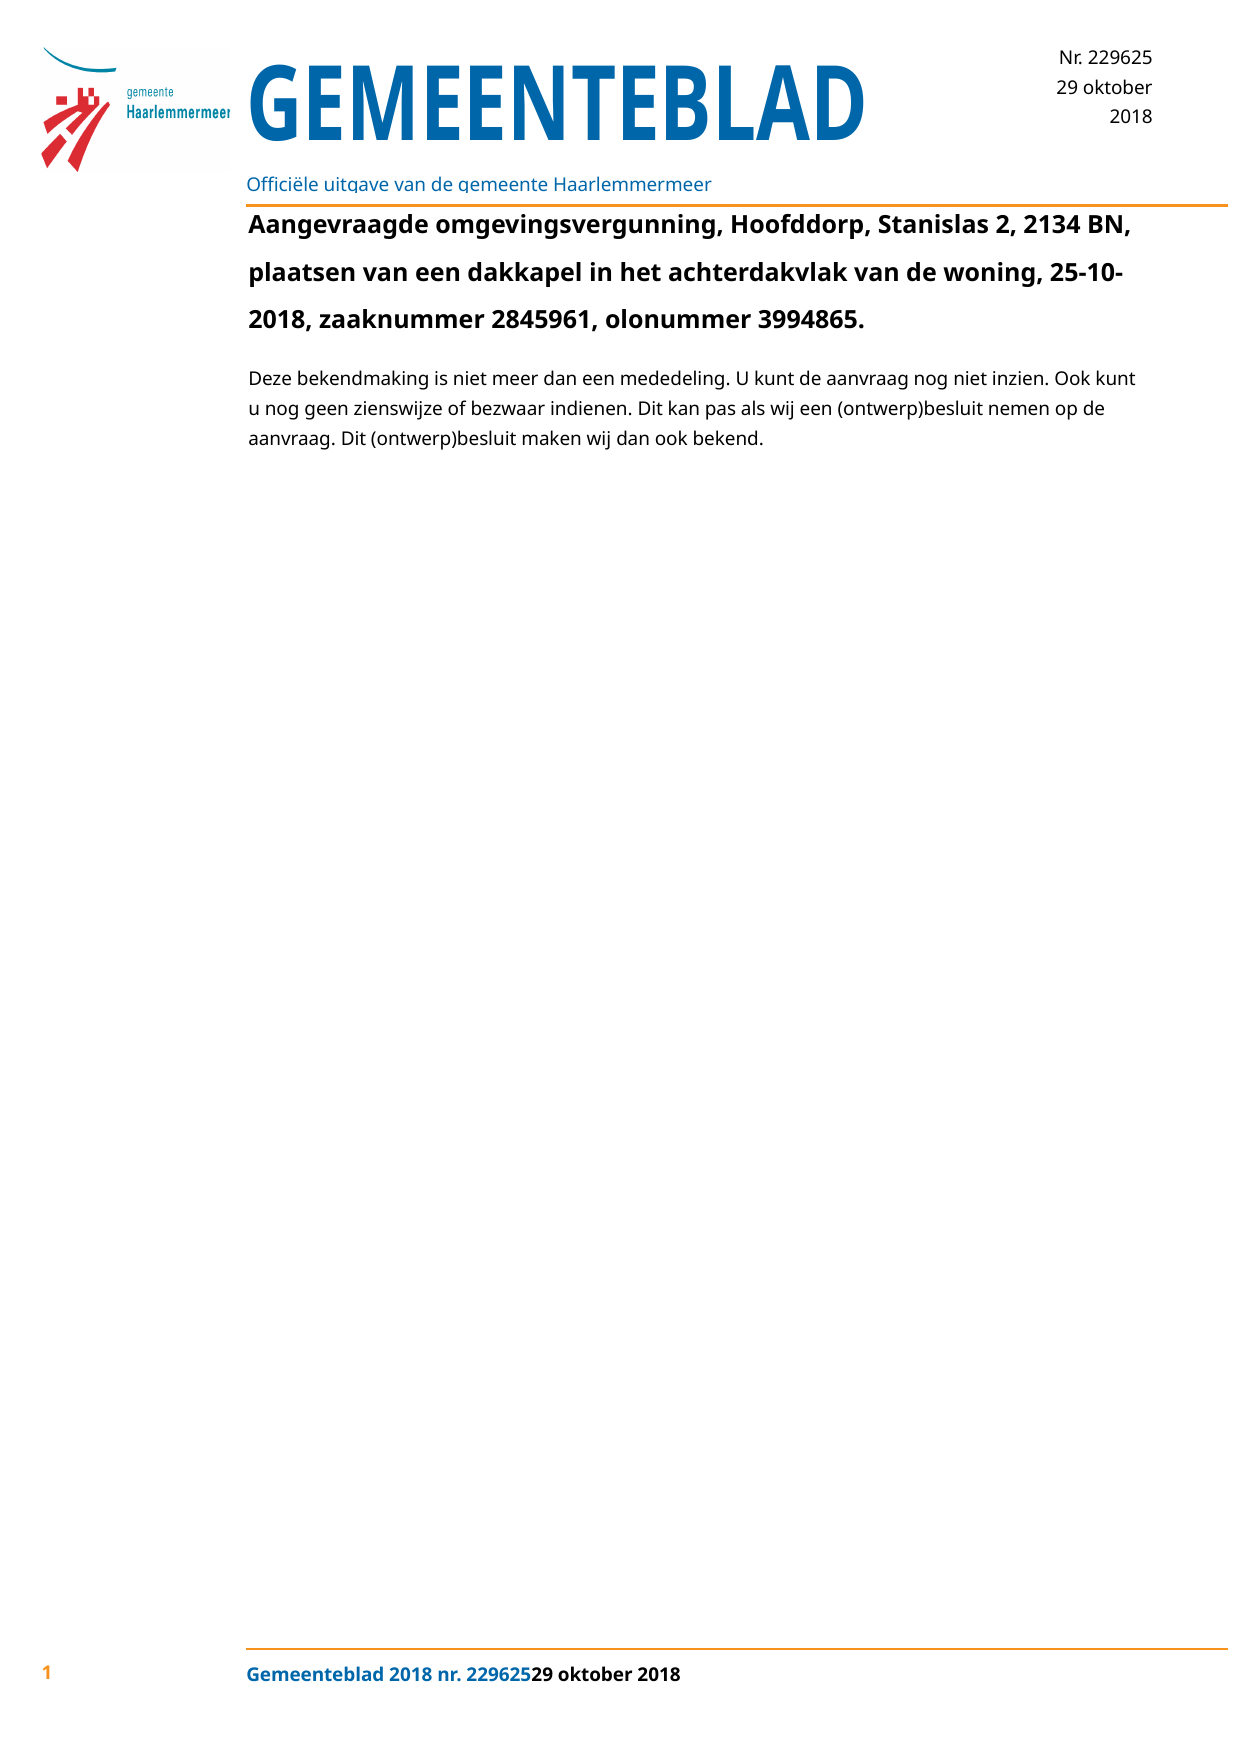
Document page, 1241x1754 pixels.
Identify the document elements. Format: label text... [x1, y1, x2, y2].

text Deze bekendmaking is niet meer dan een mededeling. U kunt de aanvraag nog niet inzien. Ook kunt u nog geen zienswijze of bezwaar indienen. Dit kan pas als wij een (ontwerp)besluit nemen op de aanvraag. Dit (ontwerp)besluit maken wij dan ook bekend. [248, 366, 1152, 450]
picture [41, 47, 231, 172]
text Aangevraagde omgevingsvergunning, Hoofddorp, Stanislas 2, 2134 BN, plaatsen van een dakkapel in het achterdakvlak van de woning, 25-10-2018, zaaknummer 2845961, olonummer 3994865. [248, 207, 1152, 336]
